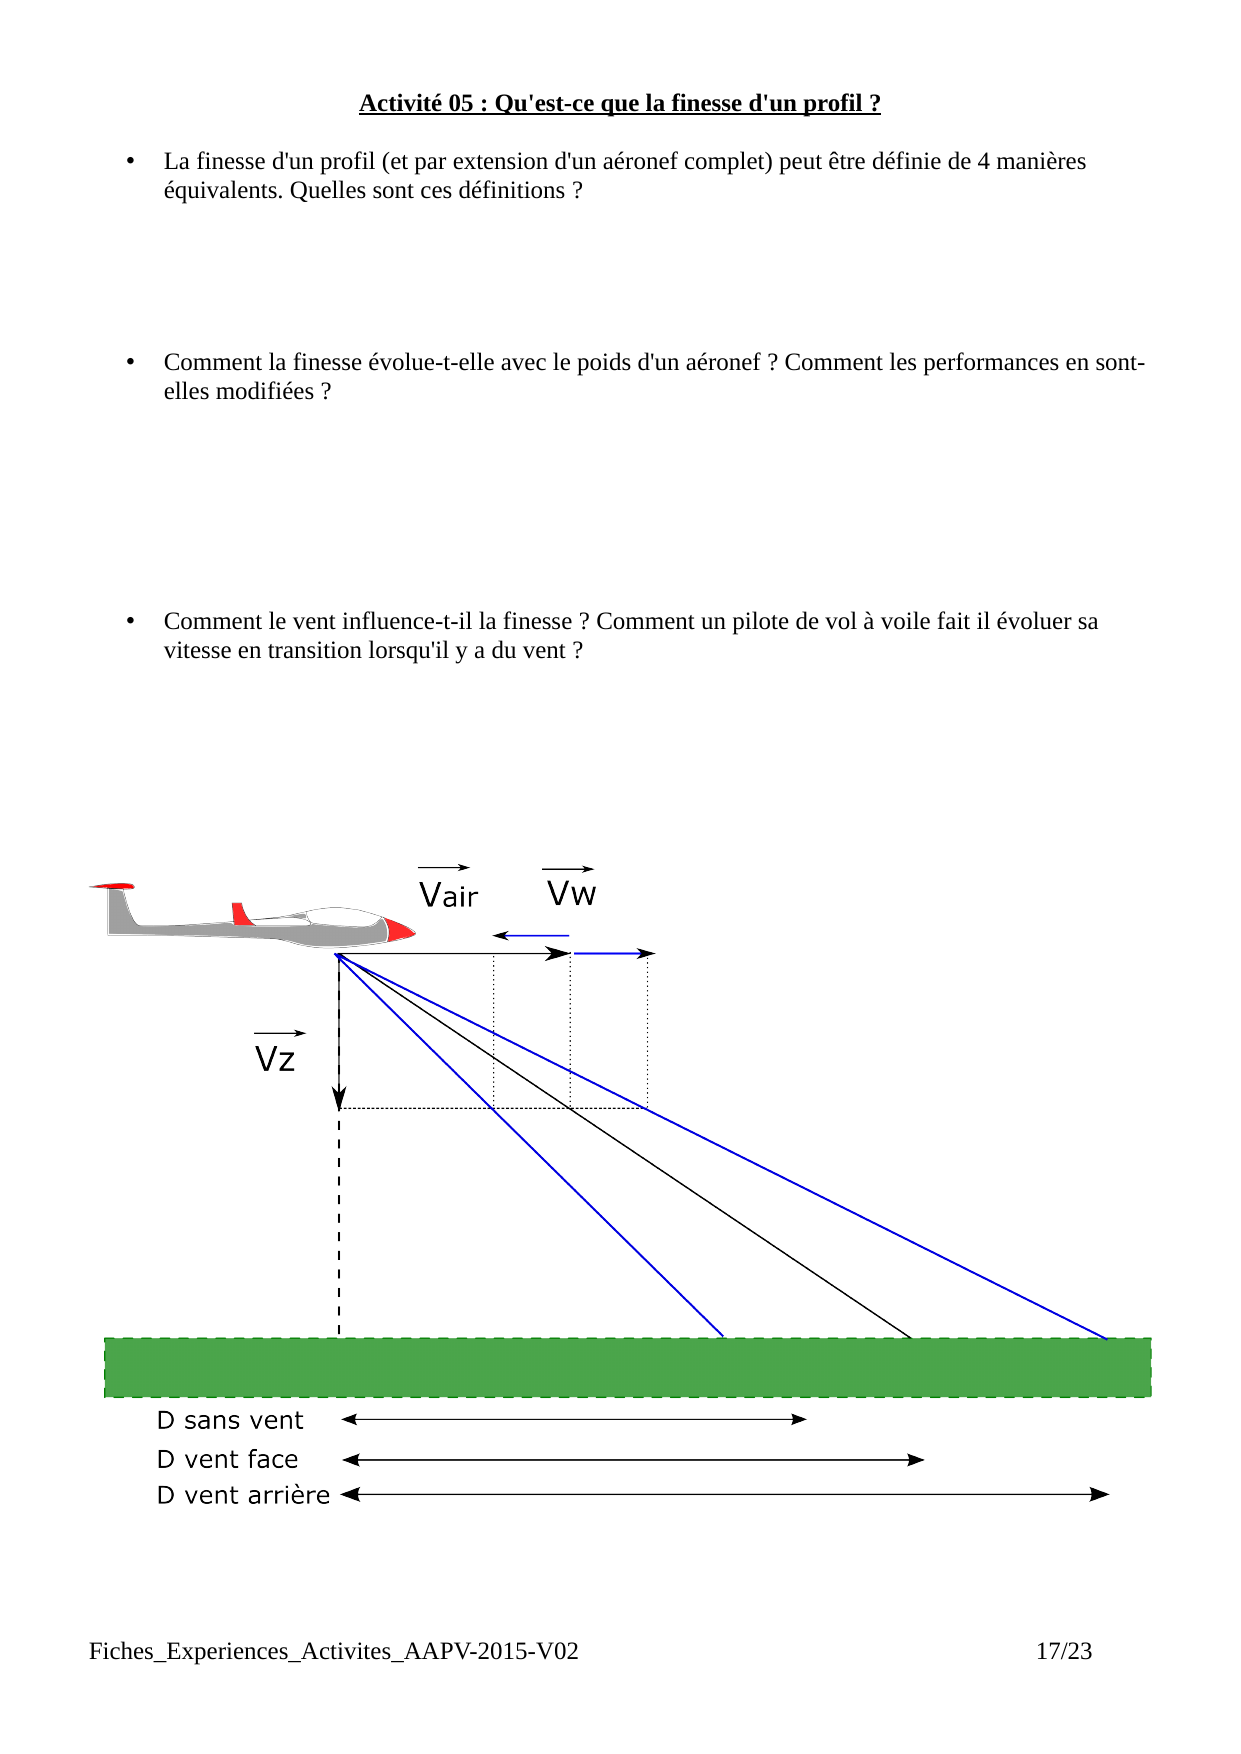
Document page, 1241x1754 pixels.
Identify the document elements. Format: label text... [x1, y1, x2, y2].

picture [88, 864, 1152, 1504]
list La finesse d'un profil (et par extension d'un aéronef complet) peut être définie de 4 manières équivalents. Quelles sont ces définitions ? [126, 146, 1152, 203]
text Activité 05 : Qu'est-ce que la finesse d'un profil ? [88, 88, 1152, 117]
list Comment le vent influence-t-il la finesse ? Comment un pilote de vol à voile fait il évoluer sa vitesse en transition lorsqu'il y a du vent ? [126, 606, 1152, 663]
list Comment la finesse évolue-t-elle avec le poids d'un aéronef ? Comment les performances en sont-elles modifiées ? [126, 347, 1152, 405]
